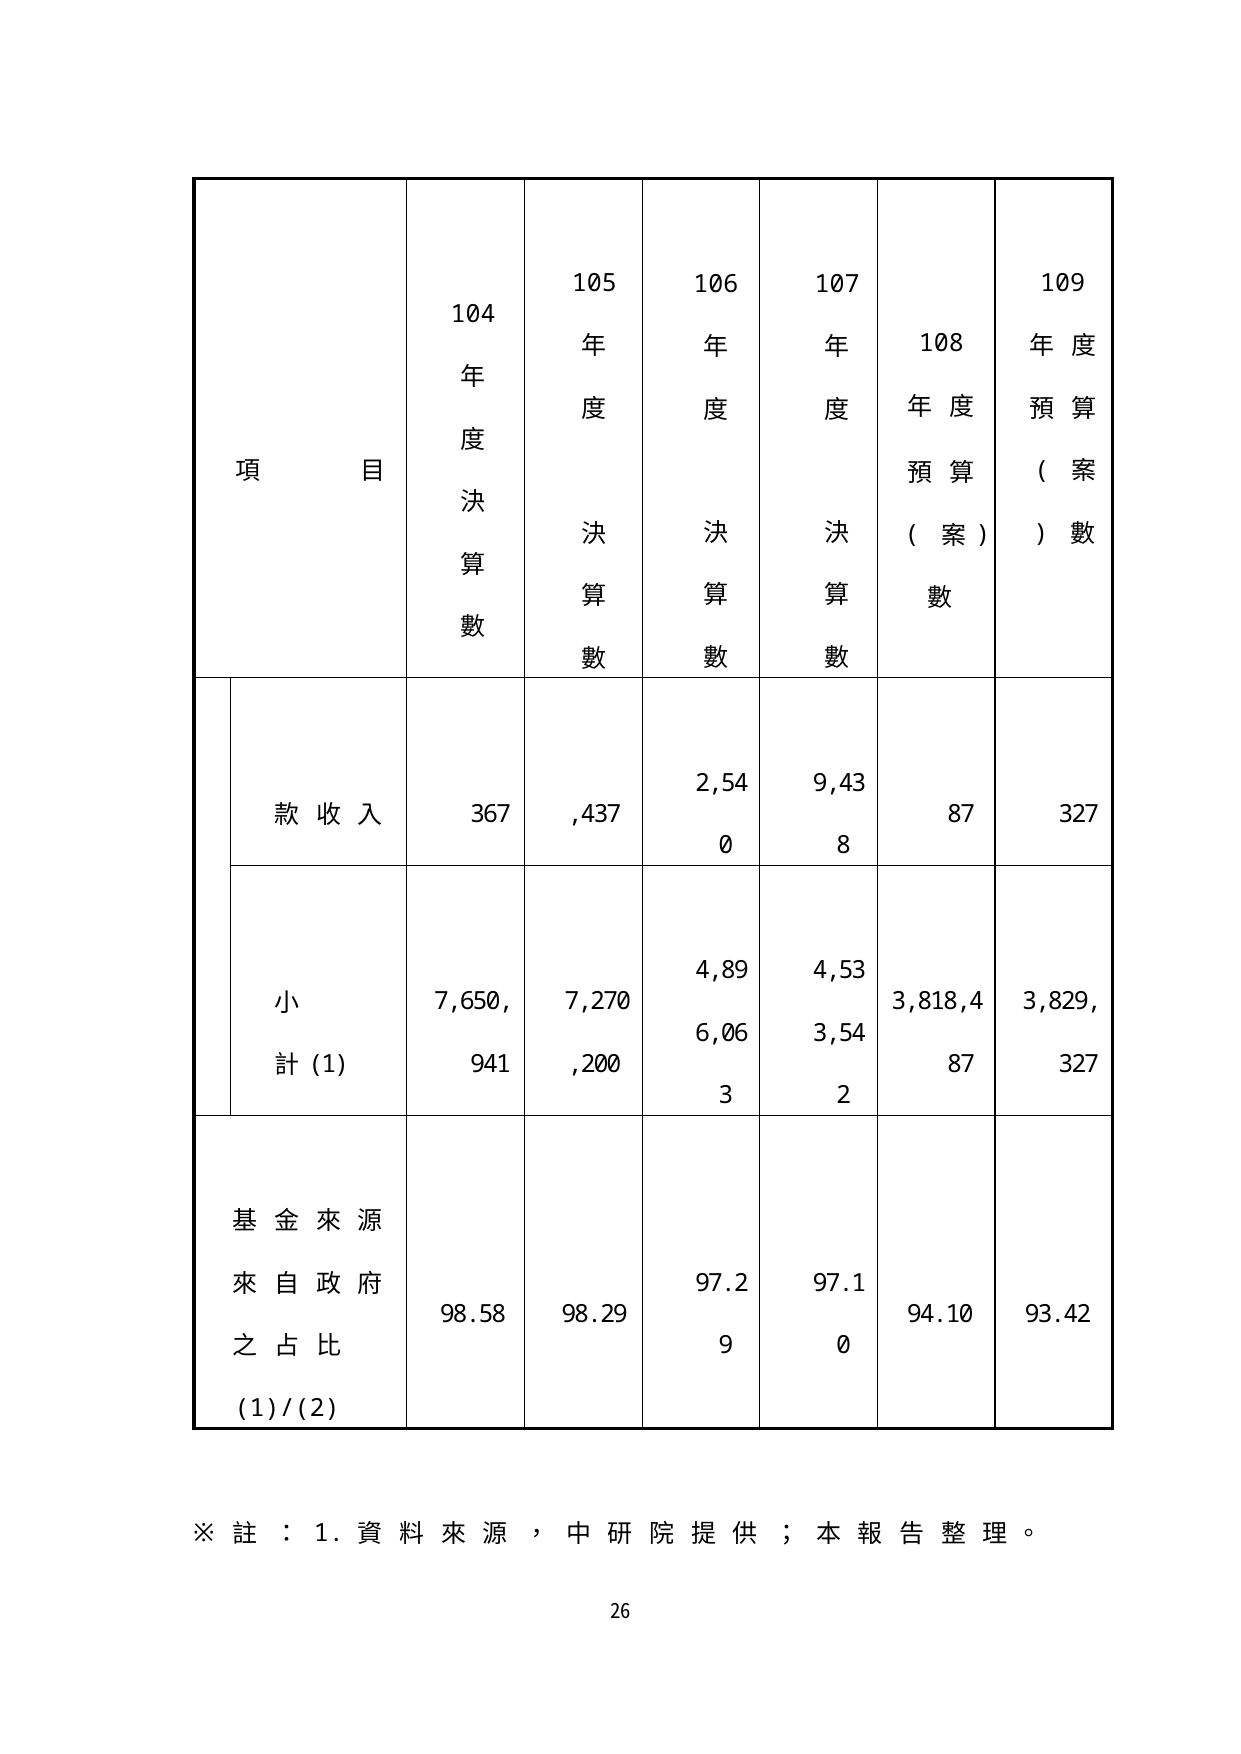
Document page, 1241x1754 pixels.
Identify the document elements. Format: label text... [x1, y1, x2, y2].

table_header 107年度 決算數 [760, 180, 877, 677]
table_cell 3,818,487 [878, 866, 994, 1115]
table_cell 7,650,941 [407, 866, 524, 1115]
table_cell 3,829,327 [996, 866, 1111, 1115]
table_cell [196, 678, 230, 1115]
table_cell 7,270,200 [525, 866, 642, 1115]
table_cell 4,533,542 [760, 866, 877, 1115]
table_cell 基金來源來自政府之占比(1)/(2) [196, 1116, 406, 1427]
table_cell 97.29 [643, 1116, 759, 1427]
table_cell 4,896,063 [643, 866, 759, 1115]
table_cell 2,540 [643, 678, 759, 865]
table_cell 小 計(1) [231, 866, 406, 1115]
table_cell 94.10 [878, 1116, 994, 1427]
table_header 項 目 [196, 180, 406, 677]
table_cell 98.58 [407, 1116, 524, 1427]
table_header 106年度 決算數 [643, 180, 759, 677]
table_cell ,437 [525, 678, 642, 865]
table_cell 327 [996, 678, 1111, 865]
table_cell 98.29 [525, 1116, 642, 1427]
table_header 105年度 決算數 [525, 180, 642, 677]
table_cell 93.42 [996, 1116, 1111, 1427]
table_cell 9,438 [760, 678, 877, 865]
text ※註：1.資料來源，中研院提供；本報告整理。 [183, 1490, 1058, 1552]
table_cell 367 [407, 678, 524, 865]
table_header 104年度 決算數 [407, 180, 524, 677]
table_header 109年度 預算(案)數 [996, 180, 1111, 677]
table_header 108年度 預算(案)數 [878, 180, 994, 677]
table_cell 97.10 [760, 1116, 877, 1427]
table_cell 款收入 [231, 678, 406, 865]
table_cell 87 [878, 678, 994, 865]
